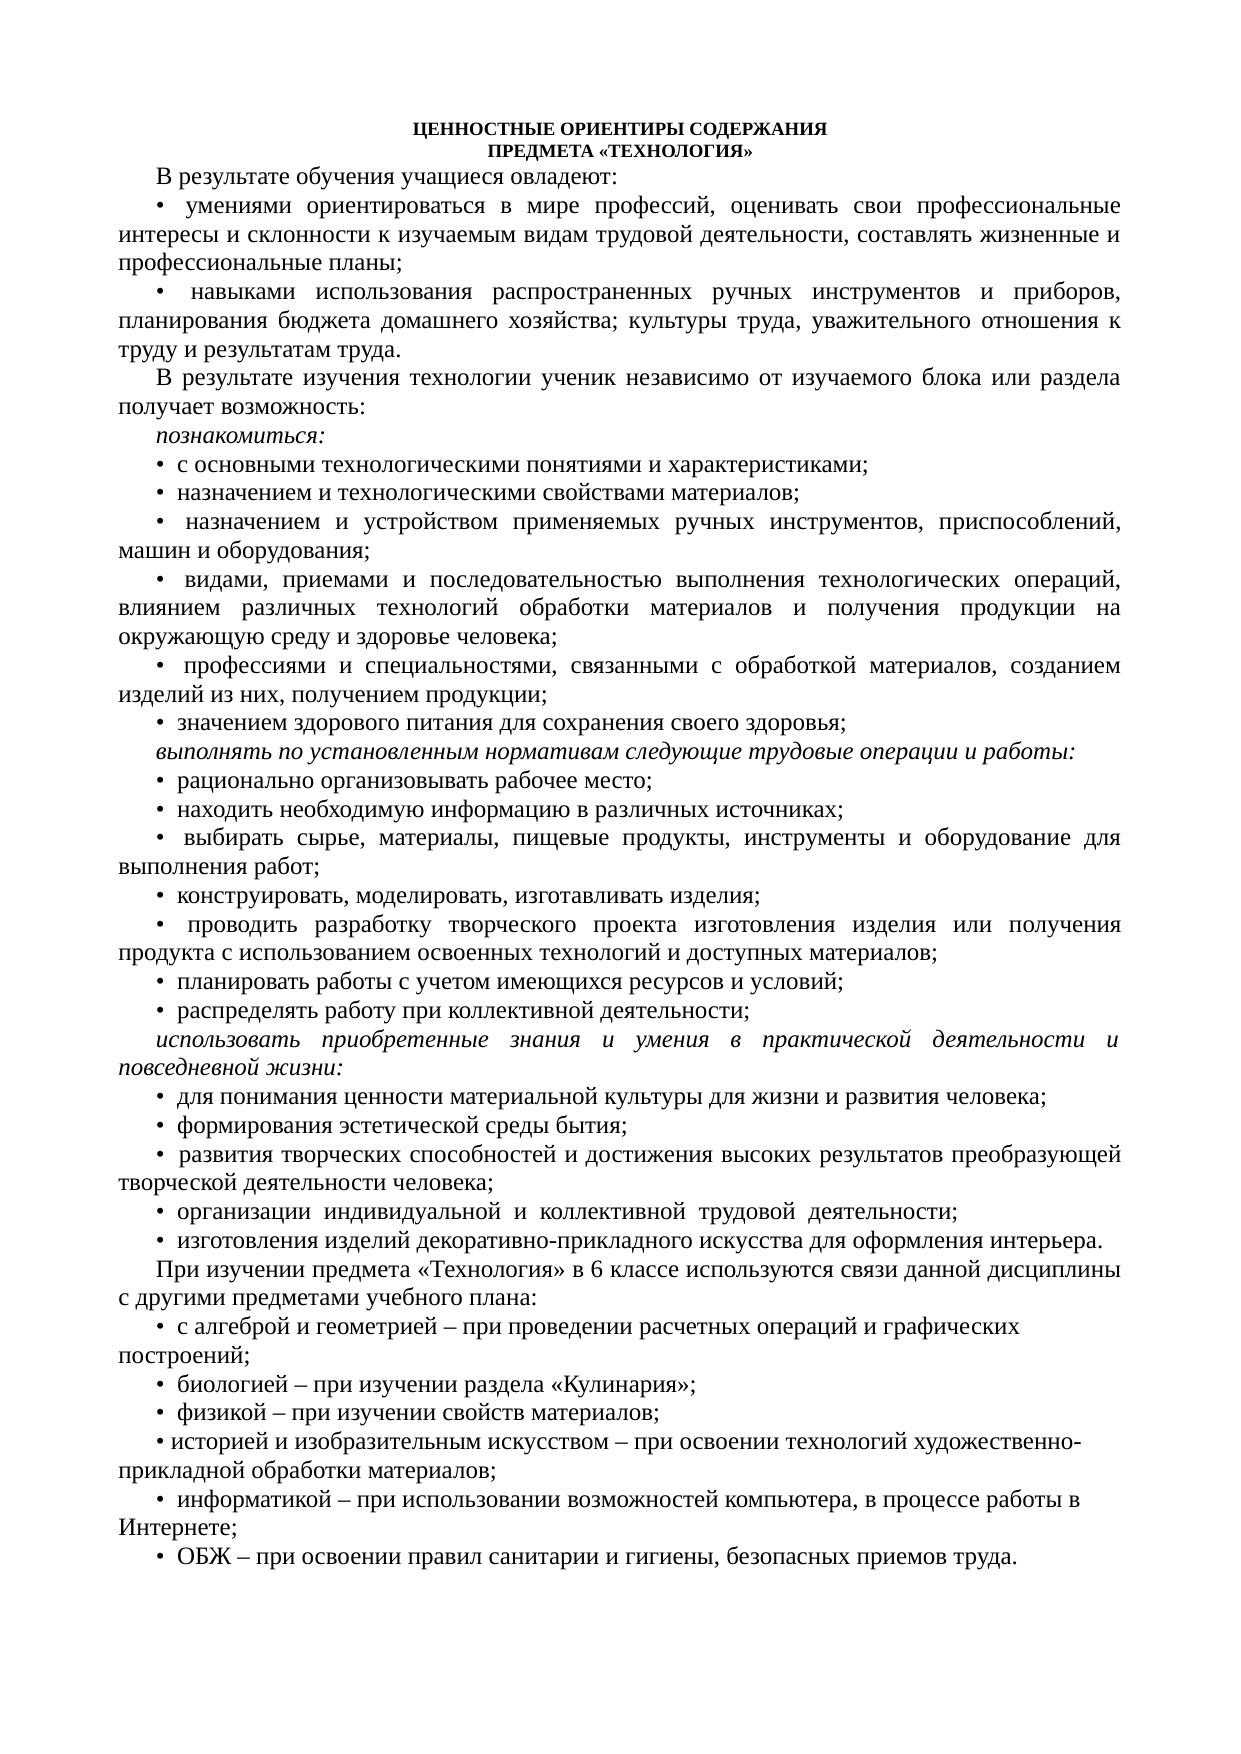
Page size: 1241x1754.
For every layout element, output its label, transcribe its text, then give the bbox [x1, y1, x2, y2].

text • находить необходимую информацию в различных источниках; [118, 794, 1122, 822]
text • видами, приемами и последовательностью выполнения технологических операций, влиянием различных технологий обработки материалов и получения продукции на окружающую среду и здоровье человека; [118, 564, 1122, 650]
text При изучении предмета «Технология» в 6 классе используются связи данной дисциплины с другими предметами учебного плана: [118, 1254, 1122, 1311]
text • конструировать, моделировать, изготавливать изделия; [118, 880, 1122, 909]
text познакомиться: [118, 420, 1122, 449]
text • развития творческих способностей и достижения высоких результатов преобразующей творческой деятельности человека; [118, 1139, 1122, 1196]
text • биологией – при изучении раздела «Кулинария»; [118, 1369, 1122, 1397]
text • планировать работы с учетом имеющихся ресурсов и условий; [118, 966, 1122, 995]
text • историей и изобразительным искусством – при освоении технологий художественно-прикладной обработки материалов; [118, 1426, 1122, 1484]
text • ОБЖ – при освоении правил санитарии и гигиены, безопасных приемов труда. [118, 1541, 1122, 1570]
text • назначением и технологическими свойствами материалов; [118, 477, 1122, 506]
text • рационально организовывать рабочее место; [118, 765, 1122, 794]
text • формирования эстетической среды бытия; [118, 1110, 1122, 1139]
text • профессиями и специальностями, связанными с обработкой материалов, созданием изделий из них, получением продукции; [118, 650, 1122, 707]
text • умениями ориентироваться в мире профессий, оценивать свои профессиональные интересы и склонности к изучаемым видам трудовой деятельности, составлять жизненные и профессиональные планы; [118, 190, 1122, 276]
text • изготовления изделий декоративно-прикладного искусства для оформления интерьера. [118, 1225, 1122, 1254]
text В результате изучения технологии ученик независимо от изучаемого блока или раздела получает возможность: [118, 362, 1122, 420]
text • физикой – при изучении свойств материалов; [118, 1397, 1122, 1426]
text • назначением и устройством применяемых ручных инструментов, приспособлений, машин и оборудования; [118, 506, 1122, 564]
text • проводить разработку творческого проекта изготовления изделия или получения продукта с использованием освоенных технологий и доступных материалов; [118, 909, 1122, 966]
text выполнять по установленным нормативам следующие трудовые операции и работы: [118, 736, 1122, 765]
text В результате обучения учащиеся овладеют: [118, 161, 1122, 190]
text • выбирать сырье, материалы, пищевые продукты, инструменты и оборудование для выполнения работ; [118, 822, 1122, 880]
text использовать приобретенные знания и умения в практической деятельности и повседневной жизни: [118, 1024, 1122, 1081]
text • значением здорового питания для сохранения своего здоровья; [118, 707, 1122, 736]
text • информатикой – при использовании возможностей компьютера, в процессе работы в Интернете; [118, 1484, 1122, 1541]
text • с алгеброй и геометрией – при проведении расчетных операций и графических построений; [118, 1311, 1122, 1369]
text • навыками использования распространенных ручных инструментов и приборов, планирования бюджета домашнего хозяйства; культуры труда, уважительного отношения к труду и результатам труда. [118, 276, 1122, 362]
text ЦЕННОСТНЫЕ ОРИЕНТИРЫ СОДЕРЖАНИЯ ПРЕДМЕТА «ТЕХНОЛОГИЯ» [118, 118, 1122, 161]
text • организации индивидуальной и коллективной трудовой деятельности; [118, 1196, 1122, 1225]
text • для понимания ценности материальной культуры для жизни и развития человека; [118, 1081, 1122, 1110]
text • с основными технологическими понятиями и характеристиками; [118, 449, 1122, 477]
text • распределять работу при коллективной деятельности; [118, 995, 1122, 1024]
